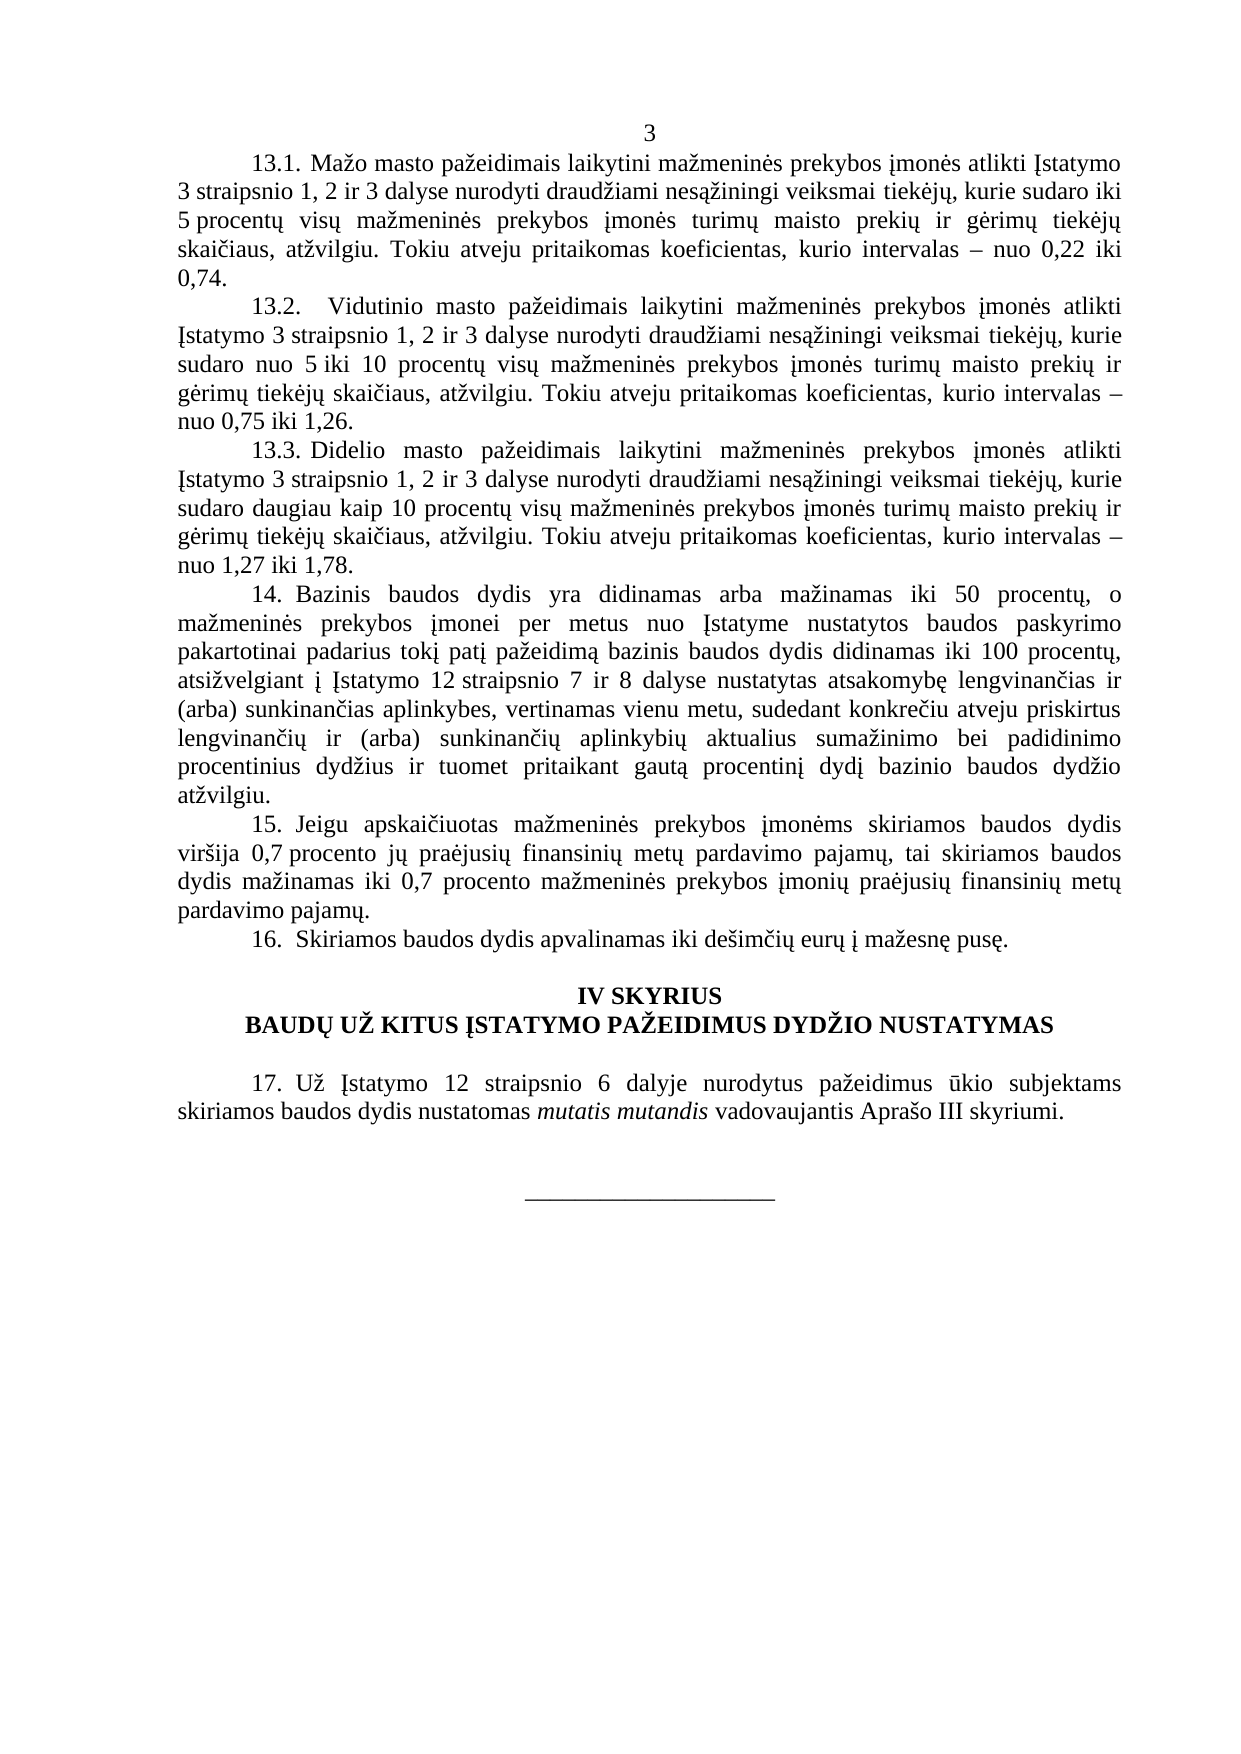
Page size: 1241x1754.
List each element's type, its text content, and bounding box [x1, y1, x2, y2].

text 17. Už Įstatymo 12 straipsnio 6 dalyje nurodytus pažeidimus ūkio subjektams skiriamos baudos dydis nustatomas mutatis mutandis vadovaujantis Aprašo III skyriumi. [177, 1068, 1122, 1125]
text 16. Skiriamos baudos dydis apvalinamas iki dešimčių eurų į mažesnę pusę. [177, 924, 1122, 953]
text IV SKYRIUS BAUDŲ UŽ KITUS ĮSTATYMO PAŽEIDIMUS DYDŽIO NUSTATYMAS [177, 981, 1122, 1039]
text 15. Jeigu apskaičiuotas mažmeninės prekybos įmonėms skiriamos baudos dydis viršija 0,7 procento jų praėjusių finansinių metų pardavimo pajamų, tai skiriamos baudos dydis mažinamas iki 0,7 procento mažmeninės prekybos įmonių praėjusių finansinių metų pardavimo pajamų. [177, 809, 1122, 924]
text 14. Bazinis baudos dydis yra didinamas arba mažinamas iki 50 procentų, o mažmeninės prekybos įmonei per metus nuo Įstatyme nustatytos baudos paskyrimo pakartotinai padarius tokį patį pažeidimą bazinis baudos dydis didinamas iki 100 procentų, atsižvelgiant į Įstatymo 12 straipsnio 7 ir 8 dalyse nustatytas atsakomybę lengvinančias ir (arba) sunkinančias aplinkybes, vertinamas vienu metu, sudedant konkrečiu atveju priskirtus lengvinančių ir (arba) sunkinančių aplinkybių aktualius sumažinimo bei padidinimo procentinius dydžius ir tuomet pritaikant gautą procentinį dydį bazinio baudos dydžio atžvilgiu. [177, 579, 1122, 809]
text 13.3. Didelio masto pažeidimais laikytini mažmeninės prekybos įmonės atlikti Įstatymo 3 straipsnio 1, 2 ir 3 dalyse nurodyti draudžiami nesąžiningi veiksmai tiekėjų, kurie sudaro daugiau kaip 10 procentų visų mažmeninės prekybos įmonės turimų maisto prekių ir gėrimų tiekėjų skaičiaus, atžvilgiu. Tokiu atveju pritaikomas koeficientas, kurio intervalas – nuo 1,27 iki 1,78. [177, 435, 1122, 579]
text –––––––––––––––––––– [177, 1183, 1122, 1211]
text 13.2. Vidutinio masto pažeidimais laikytini mažmeninės prekybos įmonės atlikti Įstatymo 3 straipsnio 1, 2 ir 3 dalyse nurodyti draudžiami nesąžiningi veiksmai tiekėjų, kurie sudaro nuo 5 iki 10 procentų visų mažmeninės prekybos įmonės turimų maisto prekių ir gėrimų tiekėjų skaičiaus, atžvilgiu. Tokiu atveju pritaikomas koeficientas, kurio intervalas – nuo 0,75 iki 1,26. [177, 291, 1122, 435]
text 13.1. Mažo masto pažeidimais laikytini mažmeninės prekybos įmonės atlikti Įstatymo 3 straipsnio 1, 2 ir 3 dalyse nurodyti draudžiami nesąžiningi veiksmai tiekėjų, kurie sudaro iki 5 procentų visų mažmeninės prekybos įmonės turimų maisto prekių ir gėrimų tiekėjų skaičiaus, atžvilgiu. Tokiu atveju pritaikomas koeficientas, kurio intervalas – nuo 0,22 iki 0,74. [177, 148, 1122, 291]
